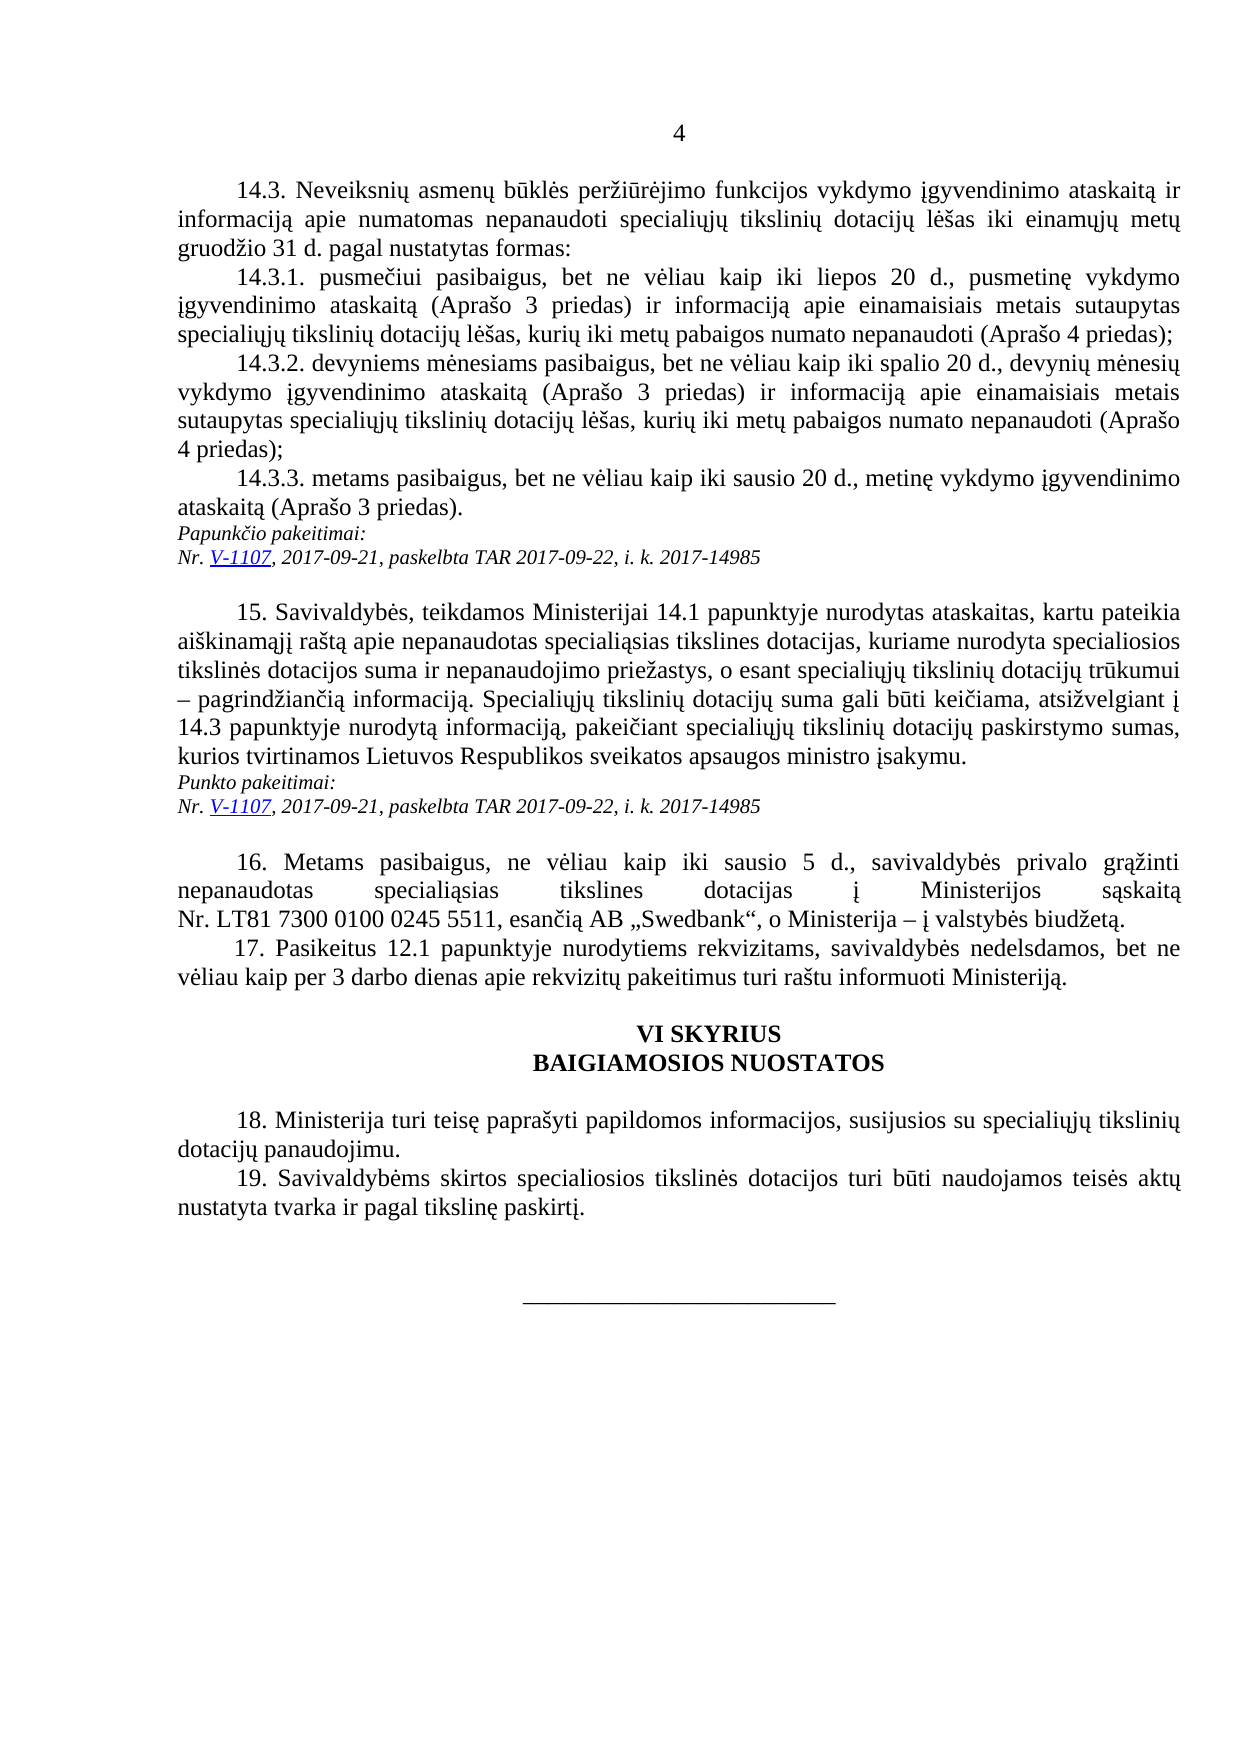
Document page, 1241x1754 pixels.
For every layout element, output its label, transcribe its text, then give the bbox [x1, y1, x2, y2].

text 14.3. Neveiksnių asmenų būklės peržiūrėjimo funkcijos vykdymo įgyvendinimo ataskaitą ir informaciją apie numatomas nepanaudoti specialiųjų tikslinių dotacijų lėšas iki einamųjų metų gruodžio 31 d. pagal nustatytas formas: [177, 176, 1181, 262]
text Nr. V-1107, 2017-09-21, paskelbta TAR 2017-09-22, i. k. 2017-14985 [177, 545, 1181, 569]
text 14.3.2. devyniems mėnesiams pasibaigus, bet ne vėliau kaip iki spalio 20 d., devynių mėnesių vykdymo įgyvendinimo ataskaitą (Aprašo 3 priedas) ir informaciją apie einamaisiais metais sutaupytas specialiųjų tikslinių dotacijų lėšas, kurių iki metų pabaigos numato nepanaudoti (Aprašo 4 priedas); [177, 348, 1181, 463]
text 15. Savivaldybės, teikdamos Ministerijai 14.1 papunktyje nurodytas ataskaitas, kartu pateikia aiškinamąjį raštą apie nepanaudotas specialiąsias tikslines dotacijas, kuriame nurodyta specialiosios tikslinės dotacijos suma ir nepanaudojimo priežastys, o esant specialiųjų tikslinių dotacijų trūkumui – pagrindžiančią informaciją. Specialiųjų tikslinių dotacijų suma gali būti keičiama, atsižvelgiant į 14.3 papunktyje nurodytą informaciją, pakeičiant specialiųjų tikslinių dotacijų paskirstymo sumas, kurios tvirtinamos Lietuvos Respublikos sveikatos apsaugos ministro įsakymu. [177, 597, 1181, 770]
text 17. Pasikeitus 12.1 papunktyje nurodytiems rekvizitams, savivaldybės nedelsdamos, bet ne vėliau kaip per 3 darbo dienas apie rekvizitų pakeitimus turi raštu informuoti Ministeriją. [177, 933, 1181, 991]
text Papunkčio pakeitimai: [177, 521, 1181, 545]
text Nr. V-1107, 2017-09-21, paskelbta TAR 2017-09-22, i. k. 2017-14985 [177, 794, 1181, 818]
text VI SKYRIUS [177, 1019, 1181, 1048]
text 19. Savivaldybėms skirtos specialiosios tikslinės dotacijos turi būti naudojamos teisės aktų nustatyta tvarka ir pagal tikslinę paskirtį. [177, 1163, 1181, 1221]
text 14.3.3. metams pasibaigus, bet ne vėliau kaip iki sausio 20 d., metinę vykdymo įgyvendinimo ataskaitą (Aprašo 3 priedas). [177, 463, 1181, 521]
text Punkto pakeitimai: [177, 770, 1181, 794]
text _________________________ [177, 1278, 1181, 1307]
text 16. Metams pasibaigus, ne vėliau kaip iki sausio 5 d., savivaldybės privalo grąžinti nepanaudotas specialiąsias tikslines dotacijas į Ministerijos sąskaitą Nr. LT81 7300 0100 0245 5511, esančią AB „Swedbank“, o Ministerija – į valstybės biudžetą. [177, 847, 1181, 933]
text 14.3.1. pusmečiui pasibaigus, bet ne vėliau kaip iki liepos 20 d., pusmetinę vykdymo įgyvendinimo ataskaitą (Aprašo 3 priedas) ir informaciją apie einamaisiais metais sutaupytas specialiųjų tikslinių dotacijų lėšas, kurių iki metų pabaigos numato nepanaudoti (Aprašo 4 priedas); [177, 262, 1181, 348]
text BAIGIAMOSIOS NUOSTATOS [177, 1048, 1181, 1077]
text 18. Ministerija turi teisę paprašyti papildomos informacijos, susijusios su specialiųjų tikslinių dotacijų panaudojimu. [177, 1106, 1181, 1163]
